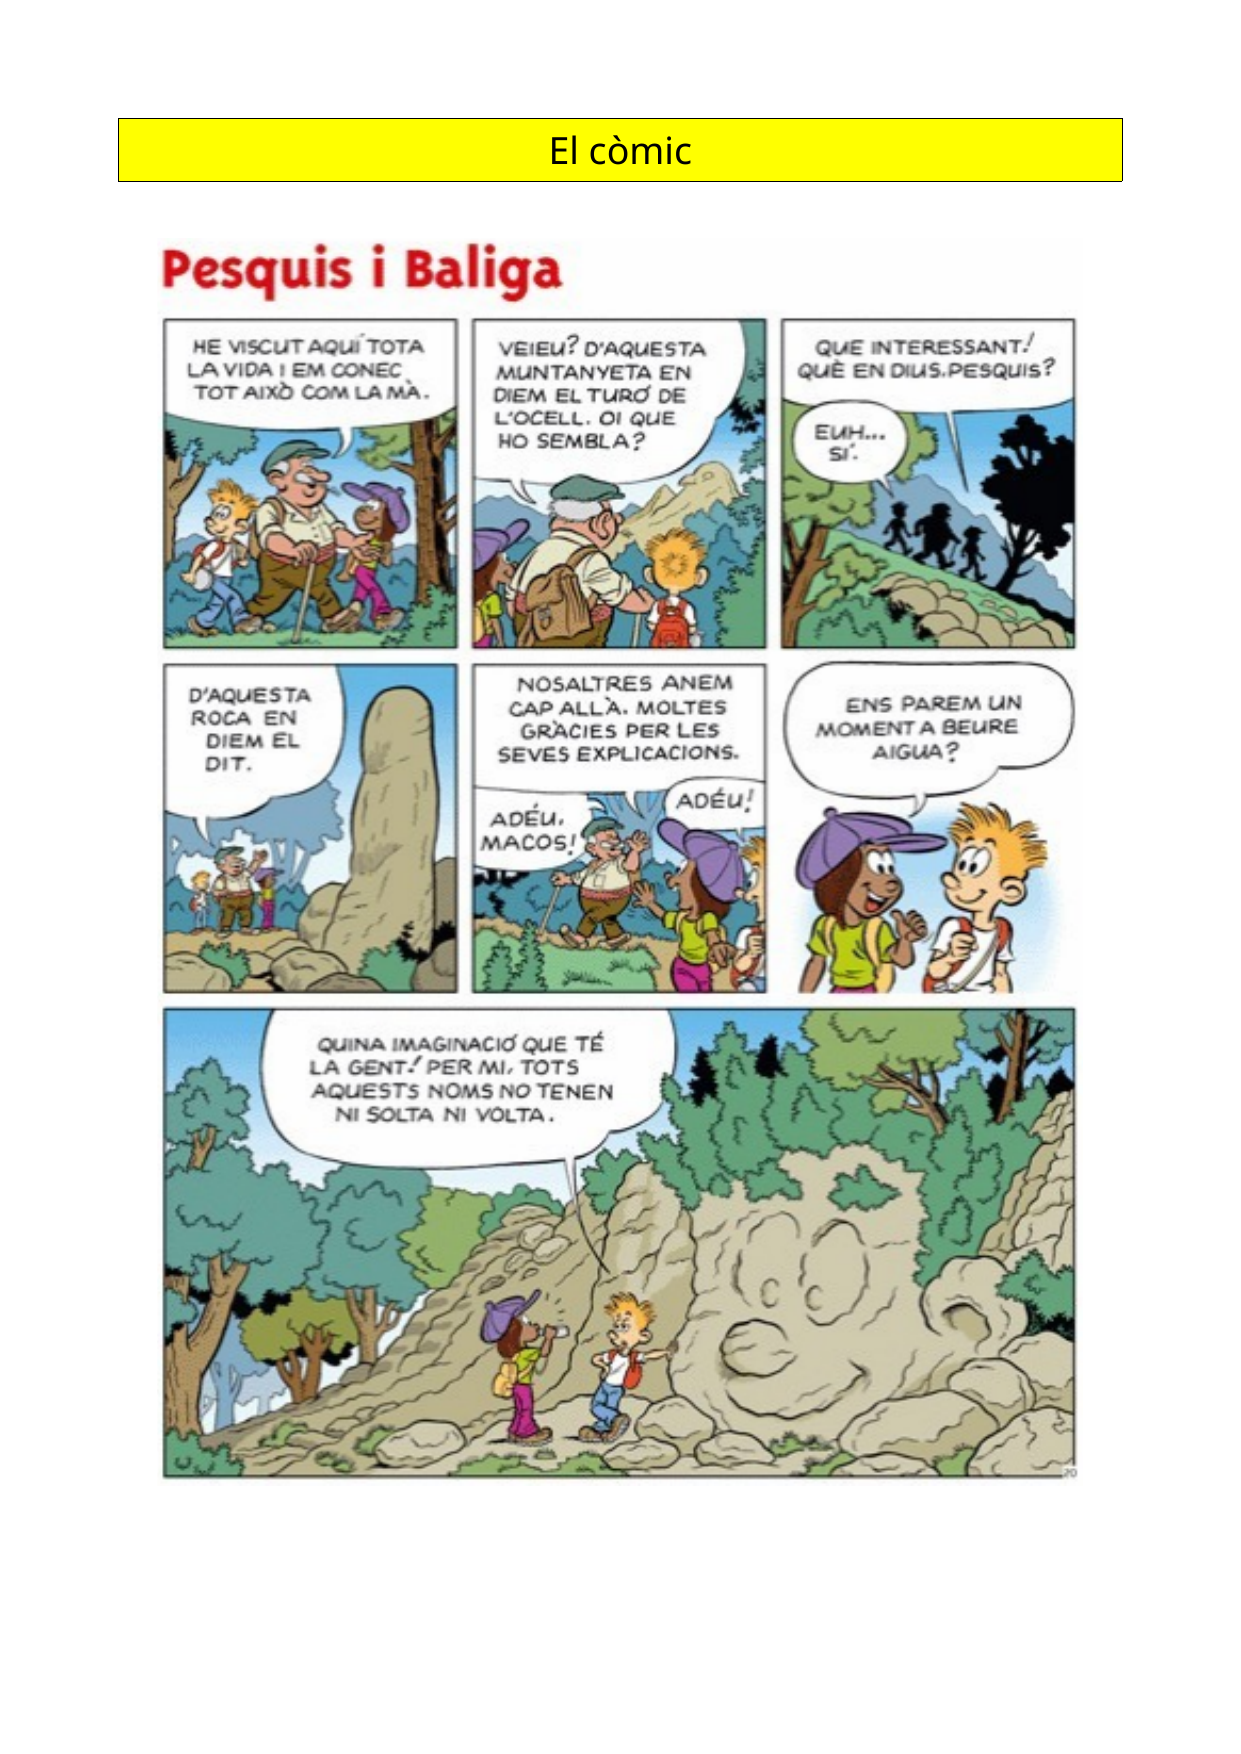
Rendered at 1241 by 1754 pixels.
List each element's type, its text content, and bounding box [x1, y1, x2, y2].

picture [157, 238, 1083, 1486]
table_header El còmic [119, 119, 1122, 181]
